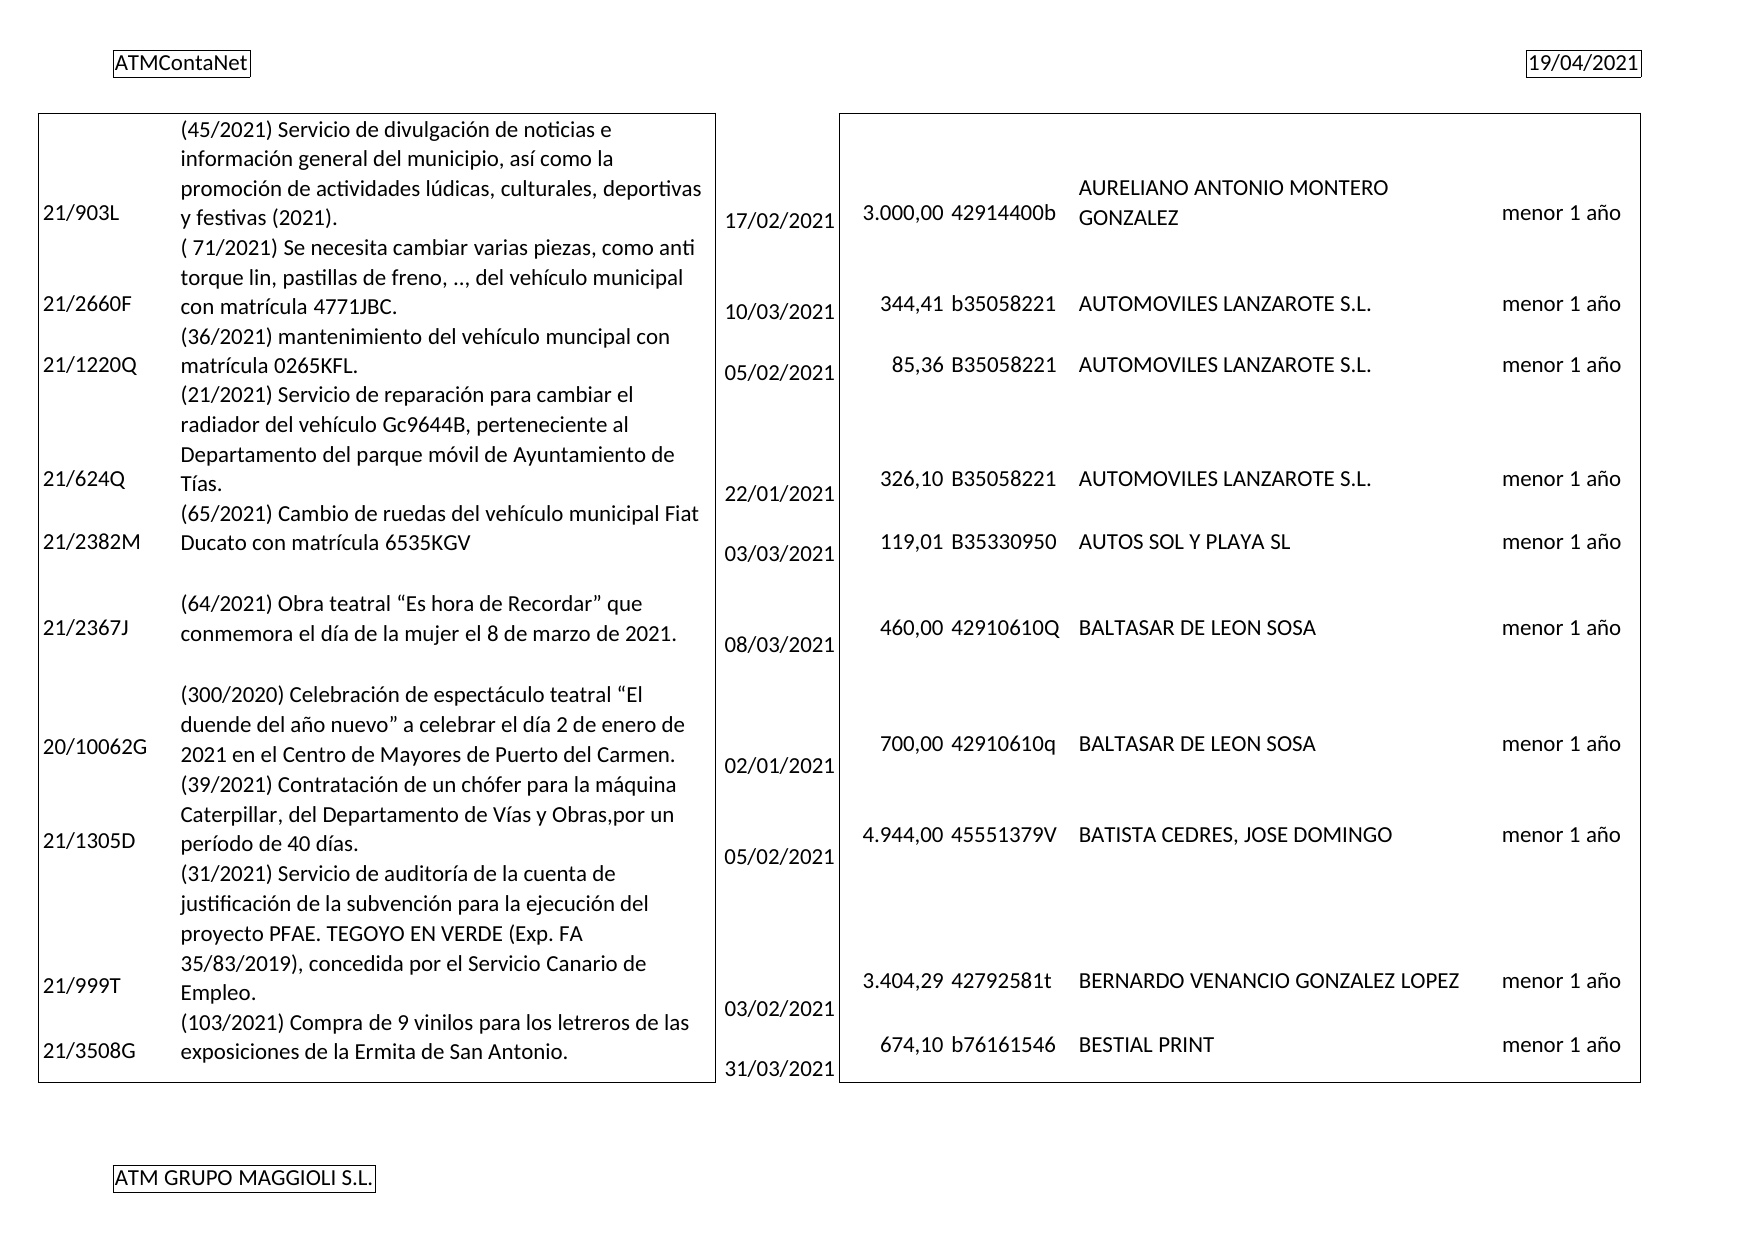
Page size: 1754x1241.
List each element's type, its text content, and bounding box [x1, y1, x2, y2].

text 05/02/2021 [722, 358, 838, 386]
text 17/02/2021 [722, 206, 837, 234]
table_cell B35058221 [947, 381, 1073, 497]
table_header 21/903L [39, 115, 174, 231]
text 31/03/2021 [722, 1054, 838, 1082]
table_cell (64/2021) Obra teatral “Es hora de Recordar” que conmemora el día de la mujer el 8 de marzo de 2021. [176, 558, 712, 647]
table_header 3.000,00 [840, 115, 945, 232]
table_cell 42910610q [947, 646, 1073, 763]
table_cell 45551379V [947, 765, 1073, 852]
table_cell 42910610Q [947, 558, 1073, 644]
text 03/03/2021 [722, 539, 838, 568]
table_cell menor 1 año [1498, 558, 1637, 644]
table_cell 21/1220Q [39, 322, 174, 378]
table_cell ( 71/2021) Se necesita cambiar varias piezas, como anti torque lin, pastillas de freno, .., del vehículo municipal con matrícula 4771JBC. [176, 234, 712, 320]
table_cell menor 1 año [1498, 646, 1637, 763]
table_cell 119,01 [840, 500, 945, 556]
table_cell (36/2021) mantenimiento del vehículo muncipal con matrícula 0265KFL. [176, 322, 712, 378]
table_cell menor 1 año [1498, 1003, 1637, 1059]
table_header AURELIANO ANTONIO MONTERO GONZALEZ [1075, 115, 1496, 232]
table_cell 21/3508G [39, 1008, 174, 1065]
text 03/02/2021 [722, 994, 837, 1022]
table_cell BERNARDO VENANCIO GONZALEZ LOPEZ [1075, 854, 1496, 1001]
table_cell BALTASAR DE LEON SOSA [1075, 558, 1496, 644]
table_cell b76161546 [947, 1003, 1073, 1059]
table_cell BALTASAR DE LEON SOSA [1075, 646, 1496, 763]
table_cell 21/624Q [39, 381, 174, 497]
text 02/01/2021 [722, 752, 837, 779]
table_cell 3.404,29 [840, 854, 945, 1001]
table_cell B35330950 [947, 500, 1073, 556]
table_cell BESTIAL PRINT [1075, 1003, 1496, 1059]
table_cell menor 1 año [1498, 381, 1637, 497]
table_cell menor 1 año [1498, 765, 1637, 852]
table_cell (39/2021) Contratación de un chófer para la máquina Caterpillar, del Departamento de Vías y Obras,por un período de 40 días. [176, 771, 712, 857]
table_cell (300/2020) Celebración de espectáculo teatral “El duende del año nuevo” a celebrar el día 2 de enero de 2021 en el Centro de Mayores de Puerto del Carmen. [176, 649, 712, 768]
table_cell menor 1 año [1498, 854, 1637, 1001]
table_cell menor 1 año [1498, 234, 1637, 320]
table_cell 21/1305D [39, 771, 174, 857]
text 10/03/2021 [722, 297, 838, 325]
table_cell 344,41 [840, 234, 945, 320]
table_cell 21/2660F [39, 234, 174, 320]
table_header 42914400b [947, 115, 1073, 232]
table_cell (103/2021) Compra de 9 vinilos para los letreros de las exposiciones de la Ermita de San Antonio. [176, 1008, 712, 1065]
table_cell 20/10062G [39, 649, 174, 768]
table_cell 21/2367J [39, 558, 174, 647]
table_header (45/2021) Servicio de divulgación de noticias e información general del municipio, así como la promoción de actividades lúdicas, culturales, deportivas y festivas (2021). [176, 115, 712, 231]
text 22/01/2021 [722, 479, 837, 507]
table_cell BATISTA CEDRES, JOSE DOMINGO [1075, 765, 1496, 852]
text 05/02/2021 [721, 842, 837, 870]
table_cell 460,00 [840, 558, 945, 644]
table_cell (65/2021) Cambio de ruedas del vehículo municipal Fiat Ducato con matrícula 6535KGV [176, 500, 712, 556]
table_cell 21/999T [39, 859, 174, 1006]
text 08/03/2021 [722, 630, 837, 658]
table_cell menor 1 año [1498, 322, 1637, 378]
table_cell menor 1 año [1498, 500, 1637, 556]
table_cell 21/2382M [39, 500, 174, 556]
table_header menor 1 año [1498, 115, 1637, 232]
table_cell (31/2021) Servicio de auditoría de la cuenta de justificación de la subvención para la ejecución del proyecto PFAE. TEGOYO EN VERDE (Exp. FA 35/83/2019), concedida por el Servicio Canario de Empleo. [176, 859, 712, 1006]
table_cell 42792581t [947, 854, 1073, 1001]
table_cell 700,00 [840, 646, 945, 763]
table_cell 674,10 [840, 1003, 945, 1059]
table_cell b35058221 [947, 234, 1073, 320]
table_cell 326,10 [840, 381, 945, 497]
table_cell 85,36 [840, 322, 945, 378]
table_cell (21/2021) Servicio de reparación para cambiar el radiador del vehículo Gc9644B, perteneciente al Departamento del parque móvil de Ayuntamiento de Tías. [176, 381, 712, 497]
table_cell 4.944,00 [840, 765, 945, 852]
table_cell B35058221 [947, 322, 1073, 378]
table_cell AUTOS SOL Y PLAYA SL [1075, 500, 1496, 556]
table_cell AUTOMOVILES LANZAROTE S.L. [1075, 381, 1496, 497]
table_cell AUTOMOVILES LANZAROTE S.L. [1075, 234, 1496, 320]
table_cell AUTOMOVILES LANZAROTE S.L. [1075, 322, 1496, 378]
